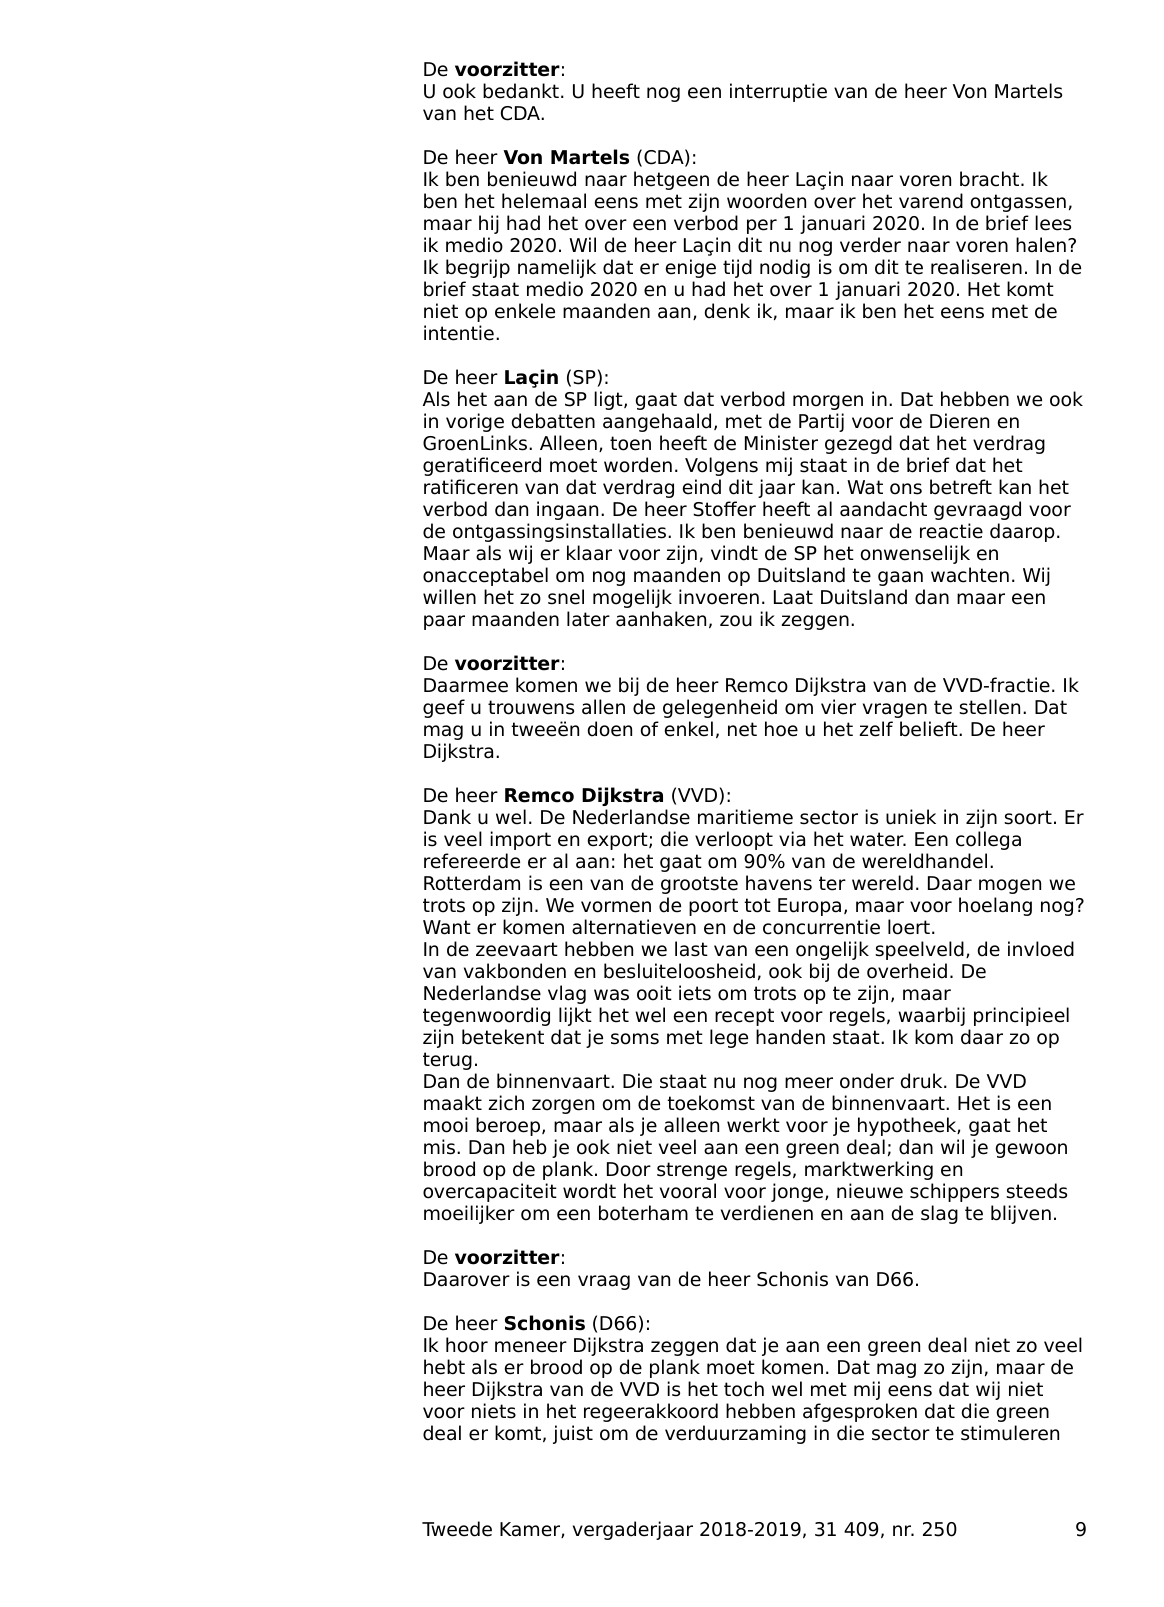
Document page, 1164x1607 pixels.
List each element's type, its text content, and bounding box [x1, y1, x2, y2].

text Dan de binnenvaart. Die staat nu nog meer onder druk. De VVD maakt zich zorgen om de toekomst van de binnenvaart. Het is een mooi beroep, maar als je alleen werkt voor je hypotheek, gaat het mis. Dan heb je ook niet veel aan een green deal; dan wil je gewoon brood op de plank. Door strenge regels, marktwerking en overcapaciteit wordt het vooral voor jonge, nieuwe schippers steeds moeilijker om een boterham te verdienen en aan de slag te blijven. [422, 1071, 1087, 1225]
text Ik ben benieuwd naar hetgeen de heer Laçin naar voren bracht. Ik ben het helemaal eens met zijn woorden over het varend ontgassen, maar hij had het over een verbod per 1 januari 2020. In de brief lees ik medio 2020. Wil de heer Laçin dit nu nog verder naar voren halen? Ik begrijp namelijk dat er enige tijd nodig is om dit te realiseren. In de brief staat medio 2020 en u had het over 1 januari 2020. Het komt niet op enkele maanden aan, denk ik, maar ik ben het eens met de intentie. [422, 169, 1087, 345]
text De voorzitter: [422, 59, 1087, 81]
text U ook bedankt. U heeft nog een interruptie van de heer Von Martels van het CDA. [422, 81, 1087, 125]
text De voorzitter: [422, 1247, 1087, 1269]
text De heer Laçin (SP): [422, 367, 1087, 389]
text Daarover is een vraag van de heer Schonis van D66. [422, 1269, 1087, 1291]
text Dank u wel. De Nederlandse maritieme sector is uniek in zijn soort. Er is veel import en export; die verloopt via het water. Een collega refereerde er al aan: het gaat om 90% van de wereldhandel. Rotterdam is een van de grootste havens ter wereld. Daar mogen we trots op zijn. We vormen de poort tot Europa, maar voor hoelang nog? Want er komen alternatieven en de concurrentie loert. [422, 807, 1087, 939]
text De voorzitter: [422, 653, 1087, 675]
text De heer Remco Dijkstra (VVD): [422, 785, 1087, 807]
text Als het aan de SP ligt, gaat dat verbod morgen in. Dat hebben we ook in vorige debatten aangehaald, met de Partij voor de Dieren en GroenLinks. Alleen, toen heeft de Minister gezegd dat het verdrag geratificeerd moet worden. Volgens mij staat in de brief dat het ratificeren van dat verdrag eind dit jaar kan. Wat ons betreft kan het verbod dan ingaan. De heer Stoffer heeft al aandacht gevraagd voor de ontgassingsinstallaties. Ik ben benieuwd naar de reactie daarop. Maar als wij er klaar voor zijn, vindt de SP het onwenselijk en onacceptabel om nog maanden op Duitsland te gaan wachten. Wij willen het zo snel mogelijk invoeren. Laat Duitsland dan maar een paar maanden later aanhaken, zou ik zeggen. [422, 389, 1087, 631]
text De heer Von Martels (CDA): [422, 147, 1087, 169]
text In de zeevaart hebben we last van een ongelijk speelveld, de invloed van vakbonden en besluiteloosheid, ook bij de overheid. De Nederlandse vlag was ooit iets om trots op te zijn, maar tegenwoordig lijkt het wel een recept voor regels, waarbij principieel zijn betekent dat je soms met lege handen staat. Ik kom daar zo op terug. [422, 939, 1087, 1071]
text Daarmee komen we bij de heer Remco Dijkstra van de VVD-fractie. Ik geef u trouwens allen de gelegenheid om vier vragen te stellen. Dat mag u in tweeën doen of enkel, net hoe u het zelf belieft. De heer Dijkstra. [422, 675, 1087, 763]
text Ik hoor meneer Dijkstra zeggen dat je aan een green deal niet zo veel hebt als er brood op de plank moet komen. Dat mag zo zijn, maar de heer Dijkstra van de VVD is het toch wel met mij eens dat wij niet voor niets in het regeerakkoord hebben afgesproken dat die green deal er komt, juist om de verduurzaming in die sector te stimuleren [422, 1335, 1087, 1445]
text De heer Schonis (D66): [422, 1313, 1087, 1335]
